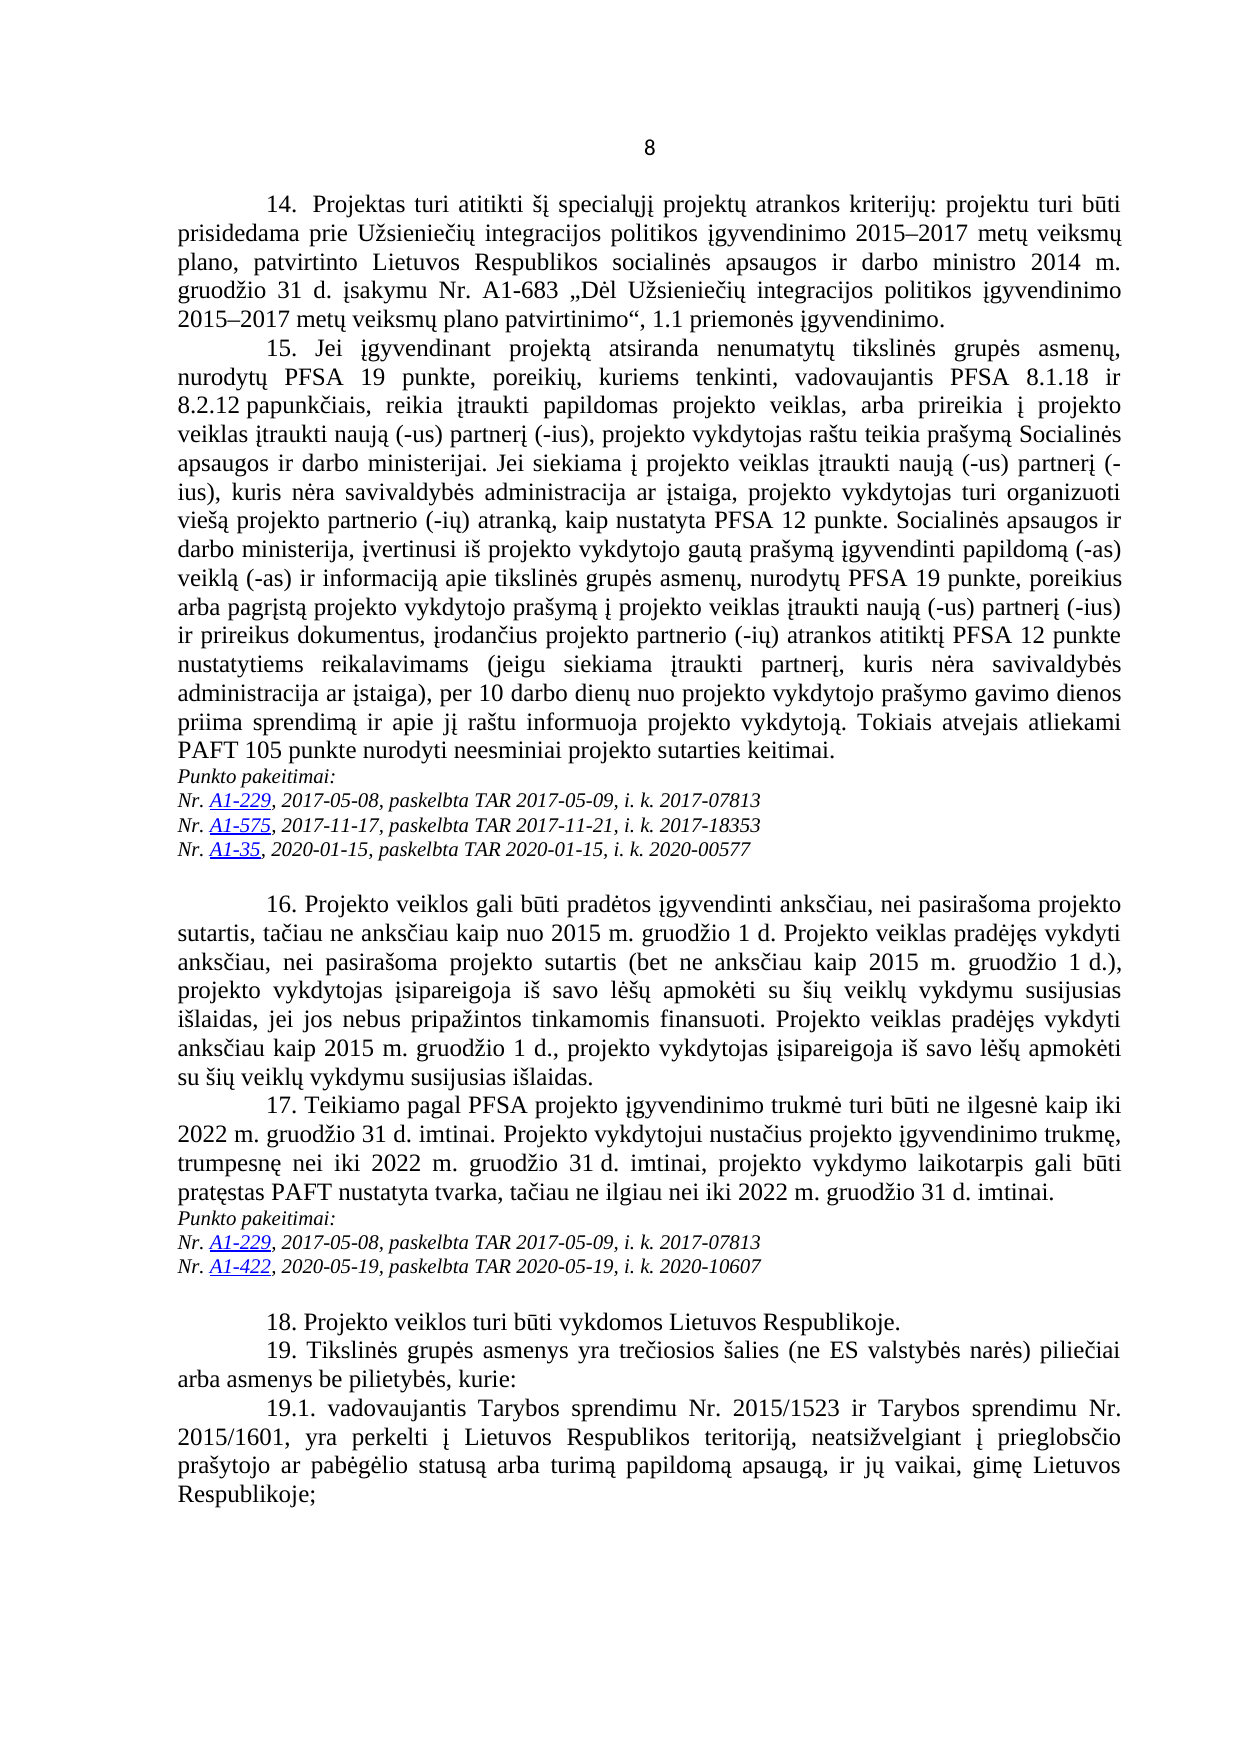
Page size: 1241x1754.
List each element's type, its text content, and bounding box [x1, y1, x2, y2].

text 19. Tikslinės grupės asmenys yra trečiosios šalies (ne ES valstybės narės) piliečiai arba asmenys be pilietybės, kurie: [177, 1335, 1122, 1393]
text 16. Projekto veiklos gali būti pradėtos įgyvendinti anksčiau, nei pasirašoma projekto sutartis, tačiau ne anksčiau kaip nuo 2015 m. gruodžio 1 d. Projekto veiklas pradėjęs vykdyti anksčiau, nei pasirašoma projekto sutartis (bet ne anksčiau kaip 2015 m. gruodžio 1 d.), projekto vykdytojas įsipareigoja iš savo lėšų apmokėti su šių veiklų vykdymu susijusias išlaidas, jei jos nebus pripažintos tinkamomis finansuoti. Projekto veiklas pradėjęs vykdyti anksčiau kaip 2015 m. gruodžio 1 d., projekto vykdytojas įsipareigoja iš savo lėšų apmokėti su šių veiklų vykdymu susijusias išlaidas. [177, 889, 1122, 1091]
text 17. Teikiamo pagal PFSA projekto įgyvendinimo trukmė turi būti ne ilgesnė kaip iki 2022 m. gruodžio 31 d. imtinai. Projekto vykdytojui nustačius projekto įgyvendinimo trukmę, trumpesnę nei iki 2022 m. gruodžio 31 d. imtinai, projekto vykdymo laikotarpis gali būti pratęstas PAFT nustatyta tvarka, tačiau ne ilgiau nei iki 2022 m. gruodžio 31 d. imtinai. [177, 1091, 1122, 1206]
text Nr. A1-35, 2020-01-15, paskelbta TAR 2020-01-15, i. k. 2020-00577 [177, 837, 1122, 861]
text 14. Projektas turi atitikti šį specialųjį projektų atrankos kriterijų: projektu turi būti prisidedama prie Užsieniečių integracijos politikos įgyvendinimo 2015–2017 metų veiksmų plano, patvirtinto Lietuvos Respublikos socialinės apsaugos ir darbo ministro 2014 m. gruodžio 31 d. įsakymu Nr. A1-683 „Dėl Užsieniečių integracijos politikos įgyvendinimo 2015–2017 metų veiksmų plano patvirtinimo“, 1.1 priemonės įgyvendinimo. [177, 189, 1122, 333]
text Nr. A1-229, 2017-05-08, paskelbta TAR 2017-05-09, i. k. 2017-07813 [177, 1230, 1122, 1254]
text Nr. A1-422, 2020-05-19, paskelbta TAR 2020-05-19, i. k. 2020-10607 [177, 1254, 1122, 1278]
text Nr. A1-575, 2017-11-17, paskelbta TAR 2017-11-21, i. k. 2017-18353 [177, 812, 1122, 837]
text 18. Projekto veiklos turi būti vykdomos Lietuvos Respublikoje. [177, 1307, 1122, 1335]
text Punkto pakeitimai: [177, 1206, 1122, 1230]
text 19.1. vadovaujantis Tarybos sprendimu Nr. 2015/1523 ir Tarybos sprendimu Nr. 2015/1601, yra perkelti į Lietuvos Respublikos teritoriją, neatsižvelgiant į prieglobsčio prašytojo ar pabėgėlio statusą arba turimą papildomą apsaugą, ir jų vaikai, gimę Lietuvos Respublikoje; [177, 1393, 1122, 1508]
text Punkto pakeitimai: [177, 764, 1122, 788]
text Nr. A1-229, 2017-05-08, paskelbta TAR 2017-05-09, i. k. 2017-07813 [177, 788, 1122, 812]
text 15. Jei įgyvendinant projektą atsiranda nenumatytų tikslinės grupės asmenų, nurodytų PFSA 19 punkte, poreikių, kuriems tenkinti, vadovaujantis PFSA 8.1.18 ir 8.2.12 papunkčiais, reikia įtraukti papildomas projekto veiklas, arba prireikia į projekto veiklas įtraukti naują (-us) partnerį (-ius), projekto vykdytojas raštu teikia prašymą Socialinės apsaugos ir darbo ministerijai. Jei siekiama į projekto veiklas įtraukti naują (-us) partnerį (-ius), kuris nėra savivaldybės administracija ar įstaiga, projekto vykdytojas turi organizuoti viešą projekto partnerio (-ių) atranką, kaip nustatyta PFSA 12 punkte. Socialinės apsaugos ir darbo ministerija, įvertinusi iš projekto vykdytojo gautą prašymą įgyvendinti papildomą (-as) veiklą (-as) ir informaciją apie tikslinės grupės asmenų, nurodytų PFSA 19 punkte, poreikius arba pagrįstą projekto vykdytojo prašymą į projekto veiklas įtraukti naują (-us) partnerį (-ius) ir prireikus dokumentus, įrodančius projekto partnerio (-ių) atrankos atitiktį PFSA 12 punkte nustatytiems reikalavimams (jeigu siekiama įtraukti partnerį, kuris nėra savivaldybės administracija ar įstaiga), per 10 darbo dienų nuo projekto vykdytojo prašymo gavimo dienos priima sprendimą ir apie jį raštu informuoja projekto vykdytoją. Tokiais atvejais atliekami PAFT 105 punkte nurodyti neesminiai projekto sutarties keitimai. [177, 333, 1122, 764]
